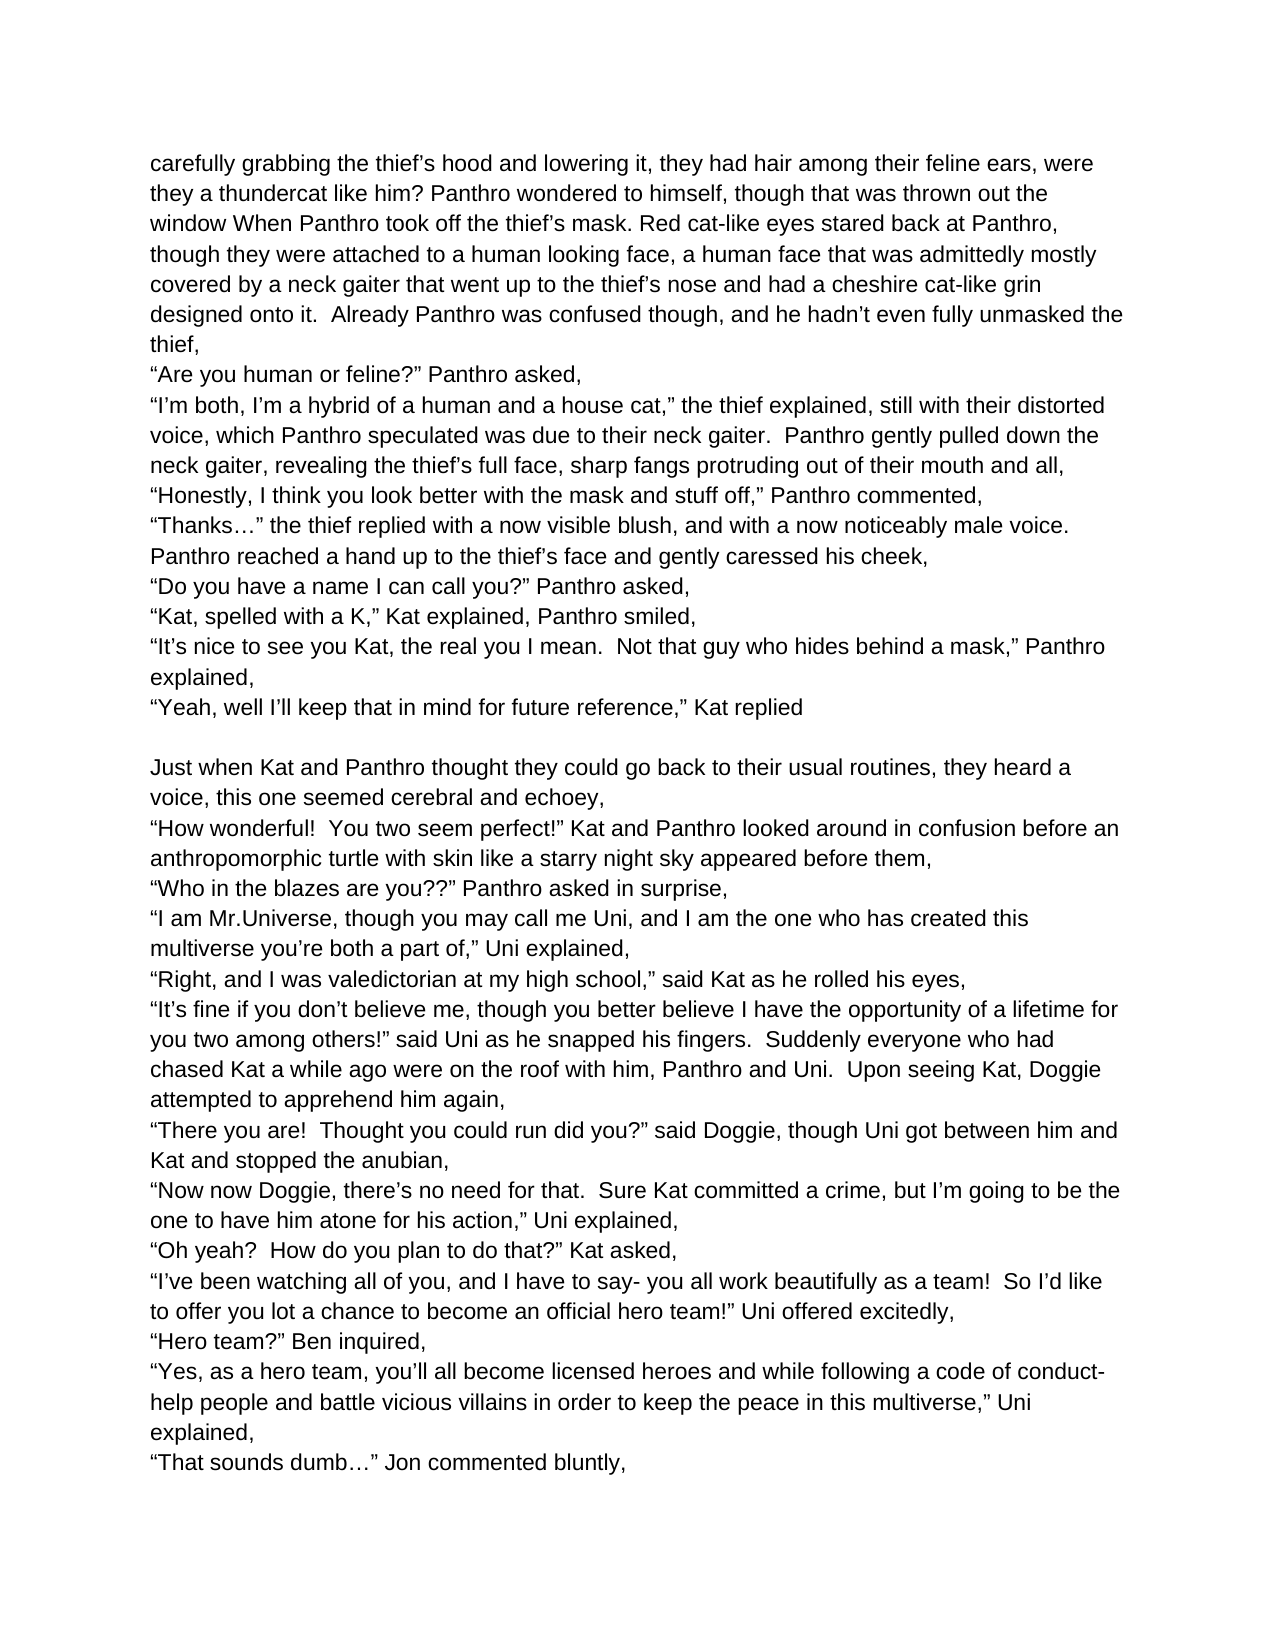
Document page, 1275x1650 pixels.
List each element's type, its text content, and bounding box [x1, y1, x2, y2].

text “Honestly, I think you look better with the mask and stuff off,” Panthro commented, [150, 482, 1125, 509]
text “I’m both, I’m a hybrid of a human and a house cat,” the thief explained, still with their distorted voice, which Panthro speculated was due to their neck gaiter. Panthro gently pulled down the neck gaiter, revealing the thief’s full face, sharp fangs protruding out of their mouth and all, [150, 392, 1125, 478]
text “That sounds dumb…” Jon commented bluntly, [150, 1449, 1125, 1475]
text “Who in the blazes are you??” Panthro asked in surprise, [150, 875, 1125, 901]
text Just when Kat and Panthro thought they could go back to their usual routines, they heard a voice, this one seemed cerebral and echoey, [150, 754, 1125, 811]
text “I am Mr.Universe, though you may call me Uni, and I am the one who has created this multiverse you’re both a part of,” Uni explained, [150, 905, 1125, 962]
text “Do you have a name I can call you?” Panthro asked, [150, 573, 1125, 599]
text “Right, and I was valedictorian at my high school,” said Kat as he rolled his eyes, [150, 966, 1125, 992]
text carefully grabbing the thief’s hood and lowering it, they had hair among their feline ears, were they a thundercat like him? Panthro wondered to himself, though that was thrown out the window When Panthro took off the thief’s mask. Red cat-like eyes stared back at Panthro, though they were attached to a human looking face, a human face that was admittedly mostly covered by a neck gaiter that went up to the thief’s nose and had a cheshire cat-like grin designed onto it. Already Panthro was confused though, and he hadn’t even fully unmasked the thief, [150, 150, 1125, 358]
text “There you are! Thought you could run did you?” said Doggie, though Uni got between him and Kat and stopped the anubian, [150, 1117, 1125, 1173]
text “Kat, spelled with a K,” Kat explained, Panthro smiled, [150, 603, 1125, 629]
text “Hero team?” Ben inquired, [150, 1328, 1125, 1354]
text “Now now Doggie, there’s no need for that. Sure Kat committed a crime, but I’m going to be the one to have him atone for his action,” Uni explained, [150, 1177, 1125, 1234]
text “It’s fine if you don’t believe me, though you better believe I have the opportunity of a lifetime for you two among others!” said Uni as he snapped his fingers. Suddenly everyone who had chased Kat a while ago were on the roof with him, Panthro and Uni. Upon seeing Kat, Doggie attempted to apprehend him again, [150, 996, 1125, 1113]
text “It’s nice to see you Kat, the real you I mean. Not that guy who hides behind a mask,” Panthro explained, [150, 633, 1125, 690]
text “Thanks…” the thief replied with a now visible blush, and with a now noticeably male voice. Panthro reached a hand up to the thief’s face and gently caressed his cheek, [150, 512, 1125, 569]
text “I’ve been watching all of you, and I have to say- you all work beautifully as a team! So I’d like to offer you lot a chance to become an official hero team!” Uni offered excitedly, [150, 1268, 1125, 1324]
text “Are you human or feline?” Panthro asked, [150, 361, 1125, 388]
text “Yeah, well I’ll keep that in mind for future reference,” Kat replied [150, 694, 1125, 720]
text “Oh yeah? How do you plan to do that?” Kat asked, [150, 1237, 1125, 1264]
text “How wonderful! You two seem perfect!” Kat and Panthro looked around in confusion before an anthropomorphic turtle with skin like a starry night sky appeared before them, [150, 814, 1125, 871]
text “Yes, as a hero team, you’ll all become licensed heroes and while following a code of conduct- help people and battle vicious villains in order to keep the peace in this multiverse,” Uni explained, [150, 1358, 1125, 1445]
